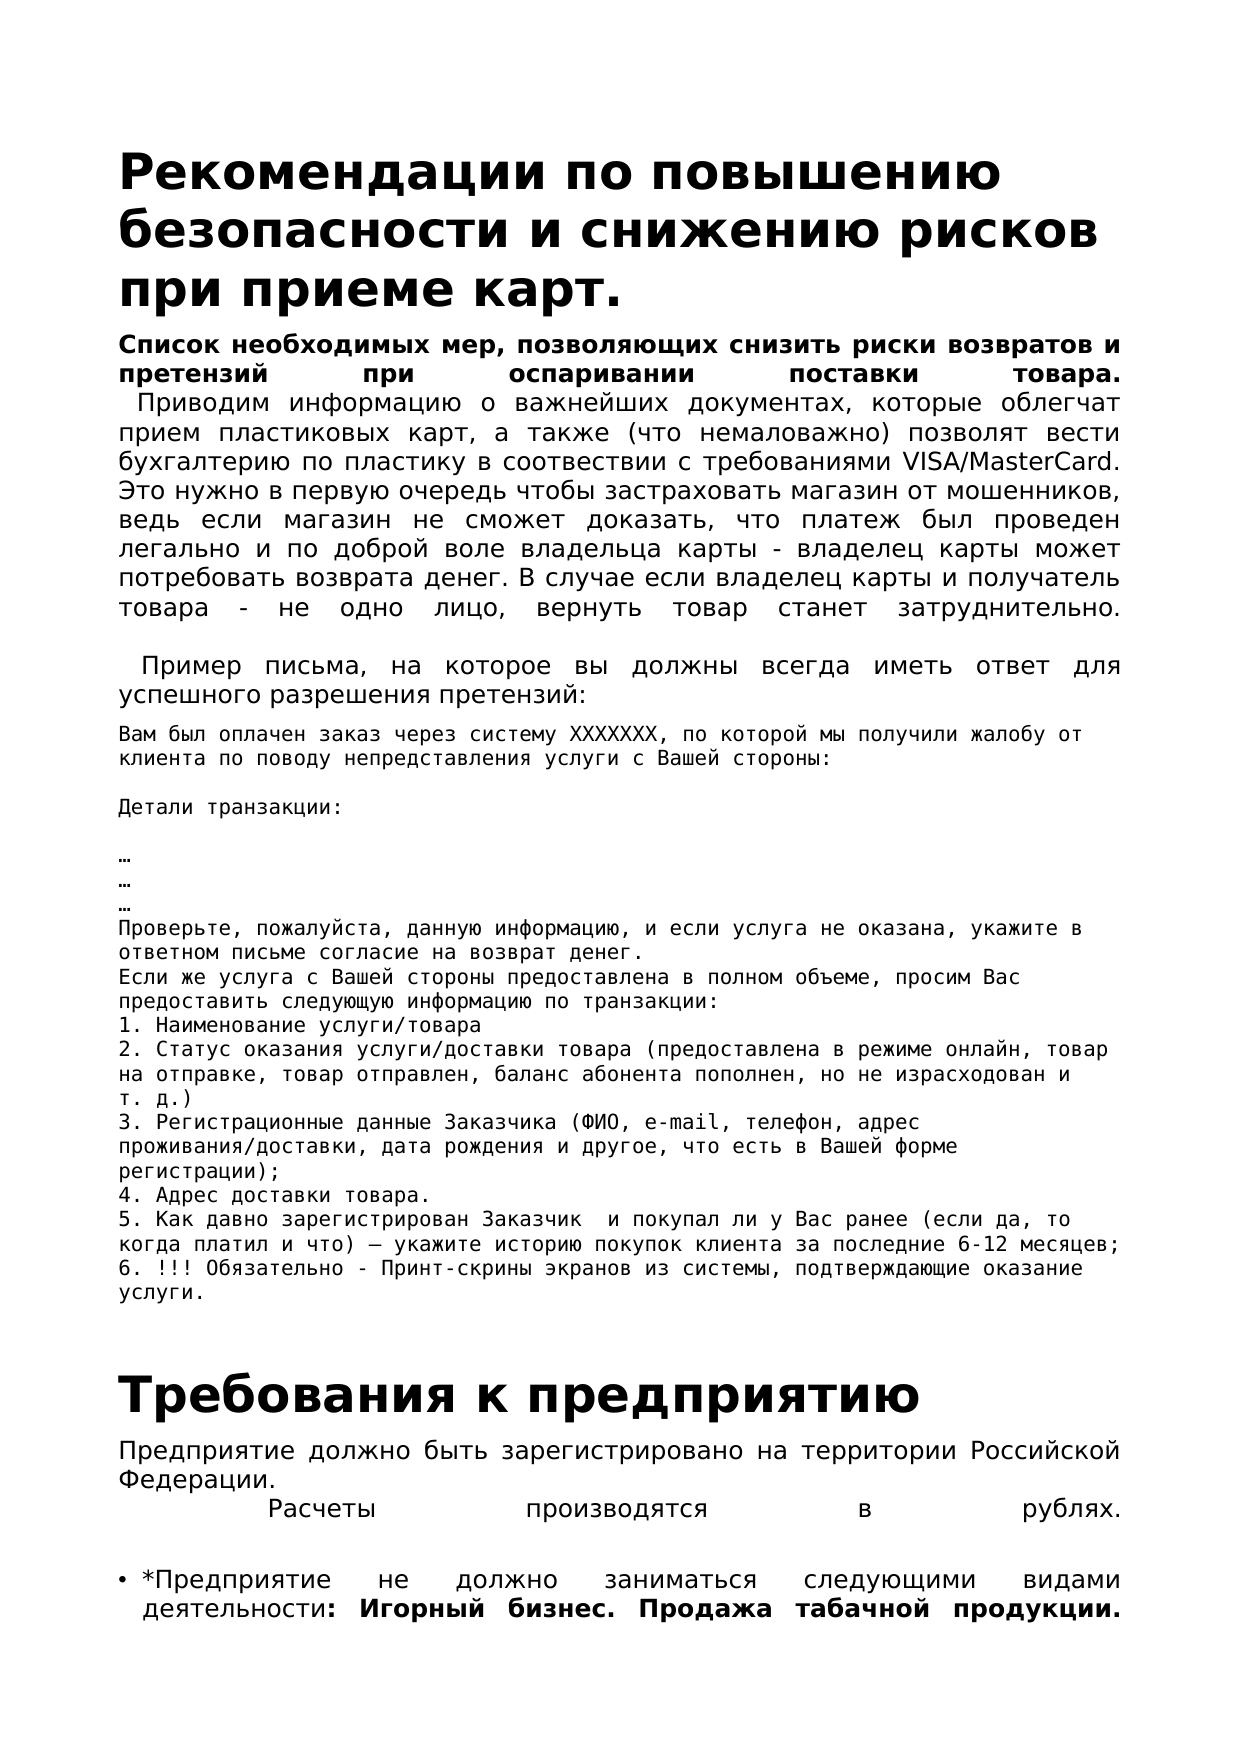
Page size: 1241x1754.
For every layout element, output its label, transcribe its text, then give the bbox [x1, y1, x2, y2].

text Вам был оплачен заказ через систему ХХХХХХХ, по которой мы получили жалобу от клиента по поводу непредставления услуги с Вашей стороны: Детали транзакции: … … … Проверьте, пожалуйста, данную информацию, и если услуга не оказана, укажите в ответном письме согласие на возврат денег. Если же услуга с Вашей стороны предоставлена в полном объеме, просим Вас предоставить следующую информацию по транзакции: 1. Наименование услуги/товара 2. Статус оказания услуги/доставки товара (предоставлена в режиме онлайн, товар на отправке, товар отправлен, баланс абонента пополнен, но не израсходован и т. д.) 3. Регистрационные данные Заказчика (ФИО, e-mail, телефон, адрес проживания/доставки, дата рождения и другое, что есть в Вашей форме регистрации); 4. Адрес доставки товара. 5. Как давно зарегистрирован Заказчик и покупал ли у Вас ранее (если да, то когда платил и что) – укажите историю покупок клиента за последние 6-12 месяцев; 6. !!! Обязательно - Принт-скрины экранов из системы, подтверждающие оказание услуги. [118, 722, 1122, 1329]
subtitle Рекомендации по повышению безопасности и снижению рисков при приеме карт. [118, 143, 1122, 318]
text Список необходимых мер, позволяющих снизить риски возвратов и претензий при оспаривании поставки товара. Приводим информацию о важнейших документах, которые облегчат прием пластиковых карт, а также (что немаловажно) позволят вести бухгалтерию по пластику в соотвествии с требованиями VISA/MasterCard. Это нужно в первую очередь чтобы застраховать магазин от мошенников, ведь если магазин не сможет доказать, что платеж был проведен легально и по доброй воле владельца карты - владелец карты может потребовать возврата денег. В случае если владелец карты и получатель товара - не одно лицо, вернуть товар станет затруднительно. Пример письма, на которое вы должны всегда иметь ответ для успешного разрешения претензий: [118, 330, 1122, 709]
text Предприятие должно быть зарегистрировано на территории Российской Федерации. Расчеты производятся в рублях. [118, 1436, 1122, 1553]
subtitle Требования к предприятию [118, 1366, 1122, 1424]
list *Предприятие не должно заниматься следующими видами деятельности: Игорный бизнес. Продажа табачной продукции. [118, 1565, 1122, 1624]
